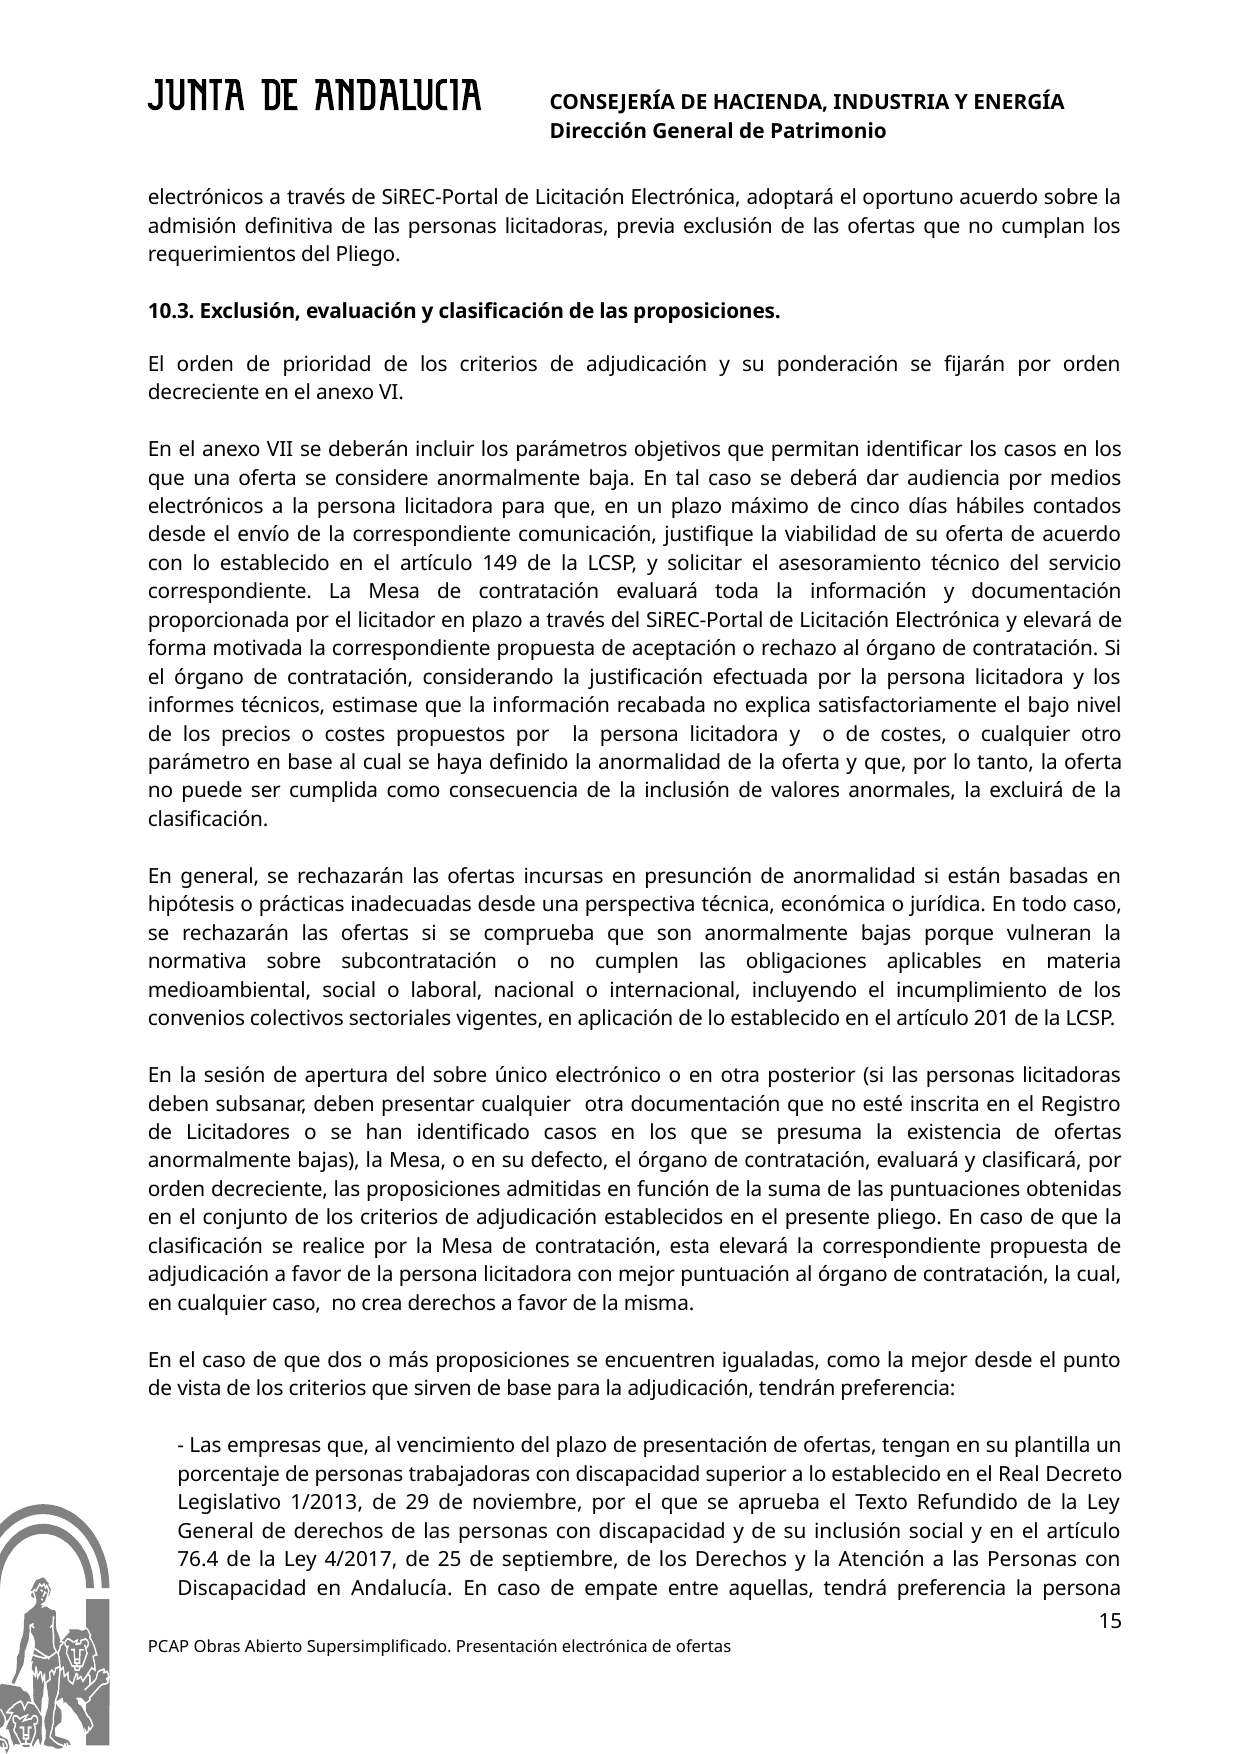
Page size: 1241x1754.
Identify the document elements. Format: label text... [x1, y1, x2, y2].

text electrónicos a través de SiREC-Portal de Licitación Electrónica, adoptará el oportuno acuerdo sobre la admisión definitiva de las personas licitadoras, previa exclusión de las ofertas que no cumplan los requerimientos del Pliego. [148, 182, 1122, 268]
text En el caso de que dos o más proposiciones se encuentren igualadas, como la mejor desde el punto de vista de los criterios que sirven de base para la adjudicación, tendrán preferencia: [148, 1345, 1122, 1402]
text En el anexo VII se deberán incluir los parámetros objetivos que permitan identificar los casos en los que una oferta se considere anormalmente baja. En tal caso se deberá dar audiencia por medios electrónicos a la persona licitadora para que, en un plazo máximo de cinco días hábiles contados desde el envío de la correspondiente comunicación, justifique la viabilidad de su oferta de acuerdo con lo establecido en el artículo 149 de la LCSP, y solicitar el asesoramiento técnico del servicio correspondiente. La Mesa de contratación evaluará toda la información y documentación proporcionada por el licitador en plazo a través del SiREC-Portal de Licitación Electrónica y elevará de forma motivada la correspondiente propuesta de aceptación o rechazo al órgano de contratación. Si el órgano de contratación, considerando la justificación efectuada por la persona licitadora y los informes técnicos, estimase que la información recabada no explica satisfactoriamente el bajo nivel de los precios o costes propuestos por la persona licitadora y o de costes, o cualquier otro parámetro en base al cual se haya definido la anormalidad de la oferta y que, por lo tanto, la oferta no puede ser cumplida como consecuencia de la inclusión de valores anormales, la excluirá de la clasificación. [148, 434, 1122, 832]
text En general, se rechazarán las ofertas incursas en presunción de anormalidad si están basadas en hipótesis o prácticas inadecuadas desde una perspectiva técnica, económica o jurídica. En todo caso, se rechazarán las ofertas si se comprueba que son anormalmente bajas porque vulneran la normativa sobre subcontratación o no cumplen las obligaciones aplicables en materia medioambiental, social o laboral, nacional o internacional, incluyendo el incumplimiento de los convenios colectivos sectoriales vigentes, en aplicación de lo establecido en el artículo 201 de la LCSP. [148, 861, 1122, 1032]
text 10.3. Exclusión, evaluación y clasificación de las proposiciones. [148, 296, 1122, 325]
list - Las empresas que, al vencimiento del plazo de presentación de ofertas, tengan en su plantilla un porcentaje de personas trabajadoras con discapacidad superior a lo establecido en el Real Decreto Legislativo 1/2013, de 29 de noviembre, por el que se aprueba el Texto Refundido de la Ley General de derechos de las personas con discapacidad y de su inclusión social y en el artículo 76.4 de la Ley 4/2017, de 25 de septiembre, de los Derechos y la Atención a las Personas con Discapacidad en Andalucía. En caso de empate entre aquellas, tendrá preferencia la persona [148, 1431, 1122, 1601]
text El orden de prioridad de los criterios de adjudicación y su ponderación se fijarán por orden decreciente en el anexo VI. [148, 349, 1122, 406]
text En la sesión de apertura del sobre único electrónico o en otra posterior (si las personas licitadoras deben subsanar, deben presentar cualquier otra documentación que no esté inscrita en el Registro de Licitadores o se han identificado casos en los que se presuma la existencia de ofertas anormalmente bajas), la Mesa, o en su defecto, el órgano de contratación, evaluará y clasificará, por orden decreciente, las proposiciones admitidas en función de la suma de las puntuaciones obtenidas en el conjunto de los criterios de adjudicación establecidos en el presente pliego. En caso de que la clasificación se realice por la Mesa de contratación, esta elevará la correspondiente propuesta de adjudicación a favor de la persona licitadora con mejor puntuación al órgano de contratación, la cual, en cualquier caso, no crea derechos a favor de la misma. [148, 1060, 1122, 1316]
